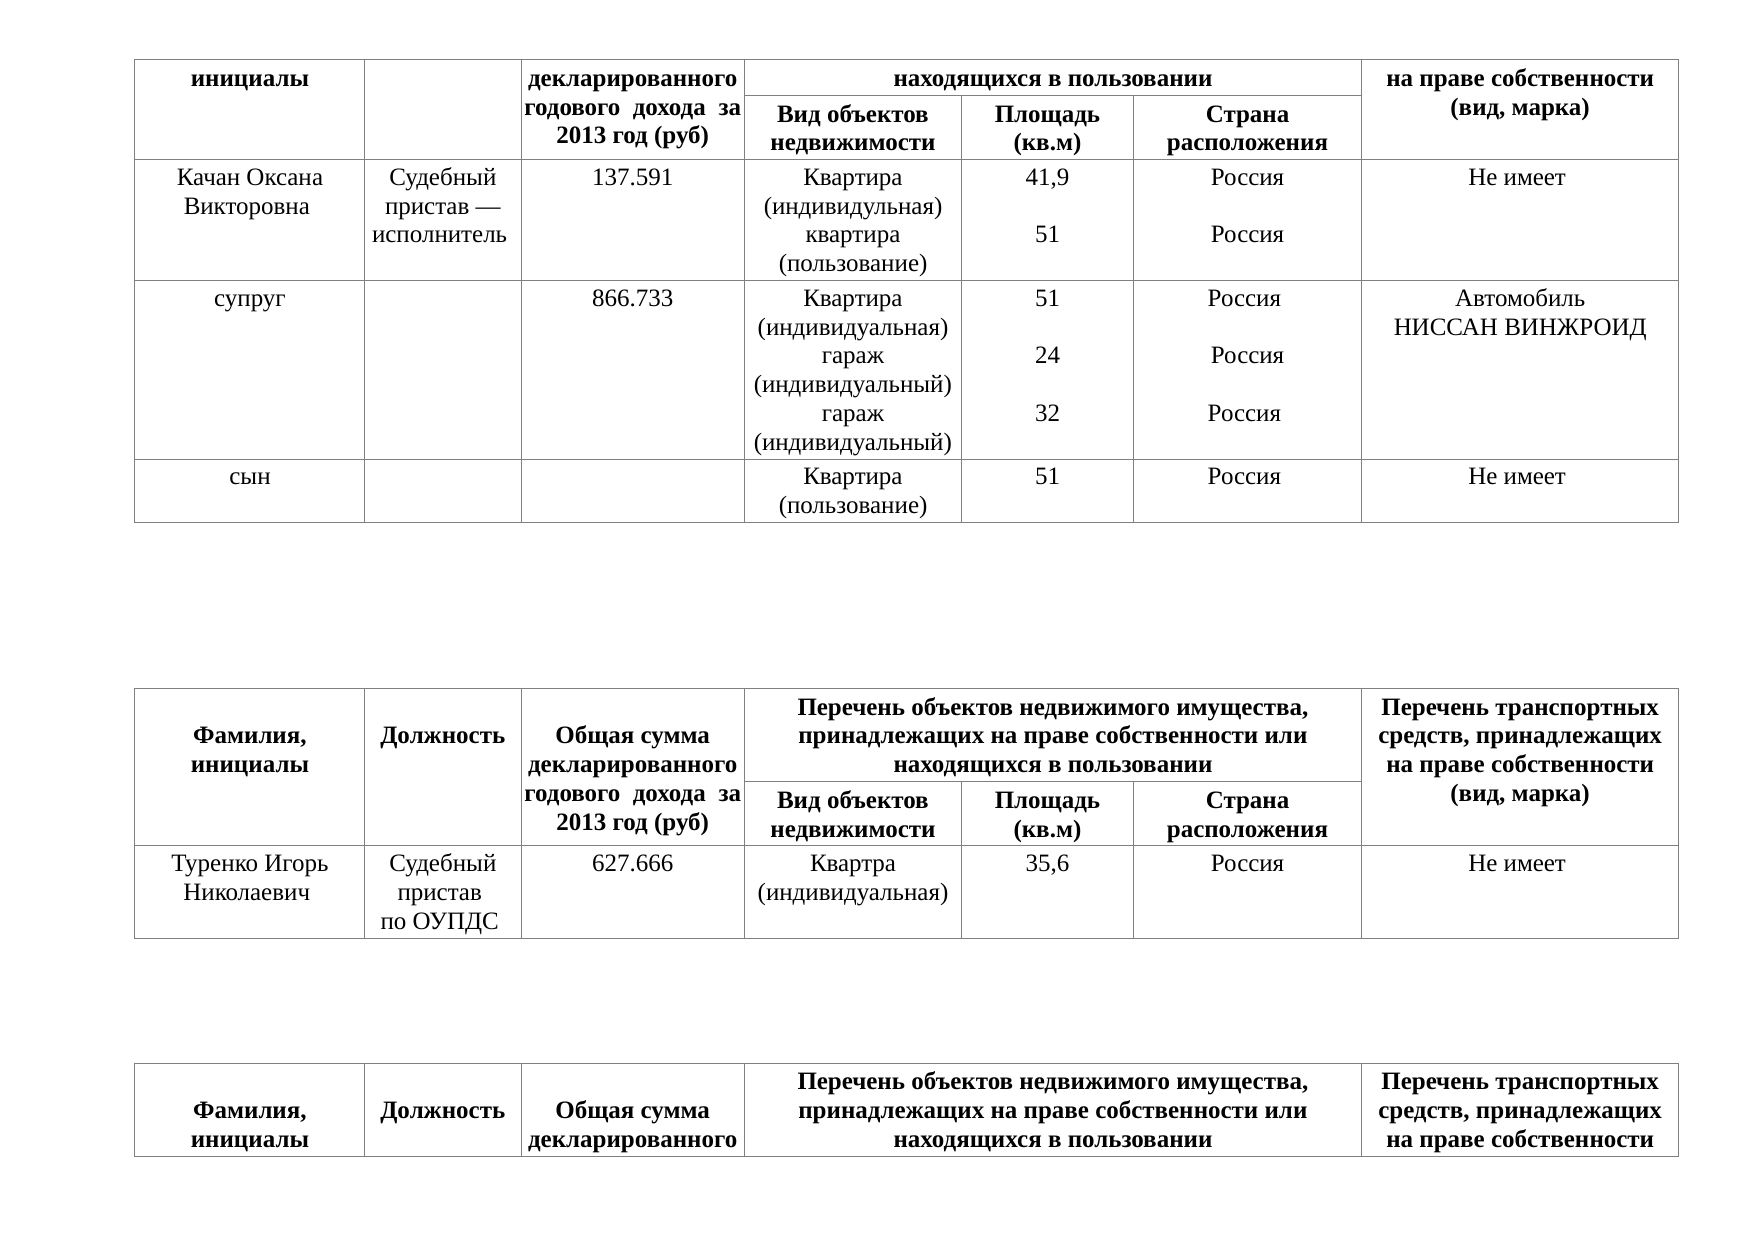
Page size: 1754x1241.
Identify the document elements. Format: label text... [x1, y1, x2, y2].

table_header Общая сумма декларированного годового дохода за 2013 год (руб) [522, 689, 744, 845]
table_cell Россия Россия [1134, 160, 1361, 280]
table_header [365, 60, 521, 159]
table_cell 137.591 [522, 160, 744, 280]
table_cell [522, 460, 744, 522]
table_cell Квартра (индивидуальная) [745, 846, 961, 938]
table_cell Квартира (индивидульная) квартира (пользование) [745, 160, 961, 280]
table_cell Вид объектов недвижимости [745, 96, 961, 159]
table_cell Страна расположения [1134, 96, 1361, 159]
table_header Перечень транспортных средств, принадлежащих на праве собственности [1362, 1064, 1678, 1156]
table_cell Судебный пристав по ОУПДС [365, 846, 521, 938]
table_cell Россия [1134, 460, 1361, 522]
table_cell Вид объектов недвижимости [745, 782, 961, 845]
table_cell Не имеет [1362, 846, 1678, 938]
table_cell Страна расположения [1134, 782, 1361, 845]
table_cell Площадь (кв.м) [962, 96, 1133, 159]
table_cell Туренко Игорь Николаевич [135, 846, 364, 938]
table_cell Площадь (кв.м) [962, 782, 1133, 845]
table_cell 51 [962, 460, 1133, 522]
table_header Фамилия, инициалы [135, 689, 364, 845]
table_cell 627.666 [522, 846, 744, 938]
table_cell Качан Оксана Викторовна [135, 160, 364, 280]
table_cell Квартира (пользование) [745, 460, 961, 522]
table_cell Россия Россия Россия [1134, 281, 1361, 458]
table_cell супруг [135, 281, 364, 458]
table_header Должность [365, 689, 521, 845]
table_header инициалы [135, 60, 364, 159]
table_cell 35,6 [962, 846, 1133, 938]
table_cell Автомобиль НИССАН ВИНЖРОИД [1362, 281, 1678, 458]
table_header Фамилия, инициалы [135, 1064, 364, 1156]
table_cell [365, 460, 521, 522]
table_header Перечень объектов недвижимого имущества, принадлежащих на праве собственности или находящихся в пользовании [745, 689, 1361, 781]
table_header Перечень транспортных средств, принадлежащих на праве собственности (вид, марка) [1362, 689, 1678, 845]
table_header Должность [365, 1064, 521, 1156]
table_header Перечень объектов недвижимого имущества, принадлежащих на праве собственности или находящихся в пользовании [745, 1064, 1361, 1156]
table_cell Не имеет [1362, 160, 1678, 280]
table_cell 866.733 [522, 281, 744, 458]
table_cell Квартира (индивидуальная) гараж (индивидуальный) гараж (индивидуальный) [745, 281, 961, 458]
table_cell 51 24 32 [962, 281, 1133, 458]
table_header декларированного годового дохода за 2013 год (руб) [522, 60, 744, 159]
table_cell 41,9 51 [962, 160, 1133, 280]
table_cell [365, 281, 521, 458]
table_header на праве собственности (вид, марка) [1362, 60, 1678, 159]
table_cell Россия [1134, 846, 1361, 938]
table_cell сын [135, 460, 364, 522]
table_header находящихся в пользовании [745, 60, 1361, 95]
table_header Общая сумма декларированного [522, 1064, 744, 1156]
table_cell Не имеет [1362, 460, 1678, 522]
table_cell Судебный пристав — исполнитель [365, 160, 521, 280]
